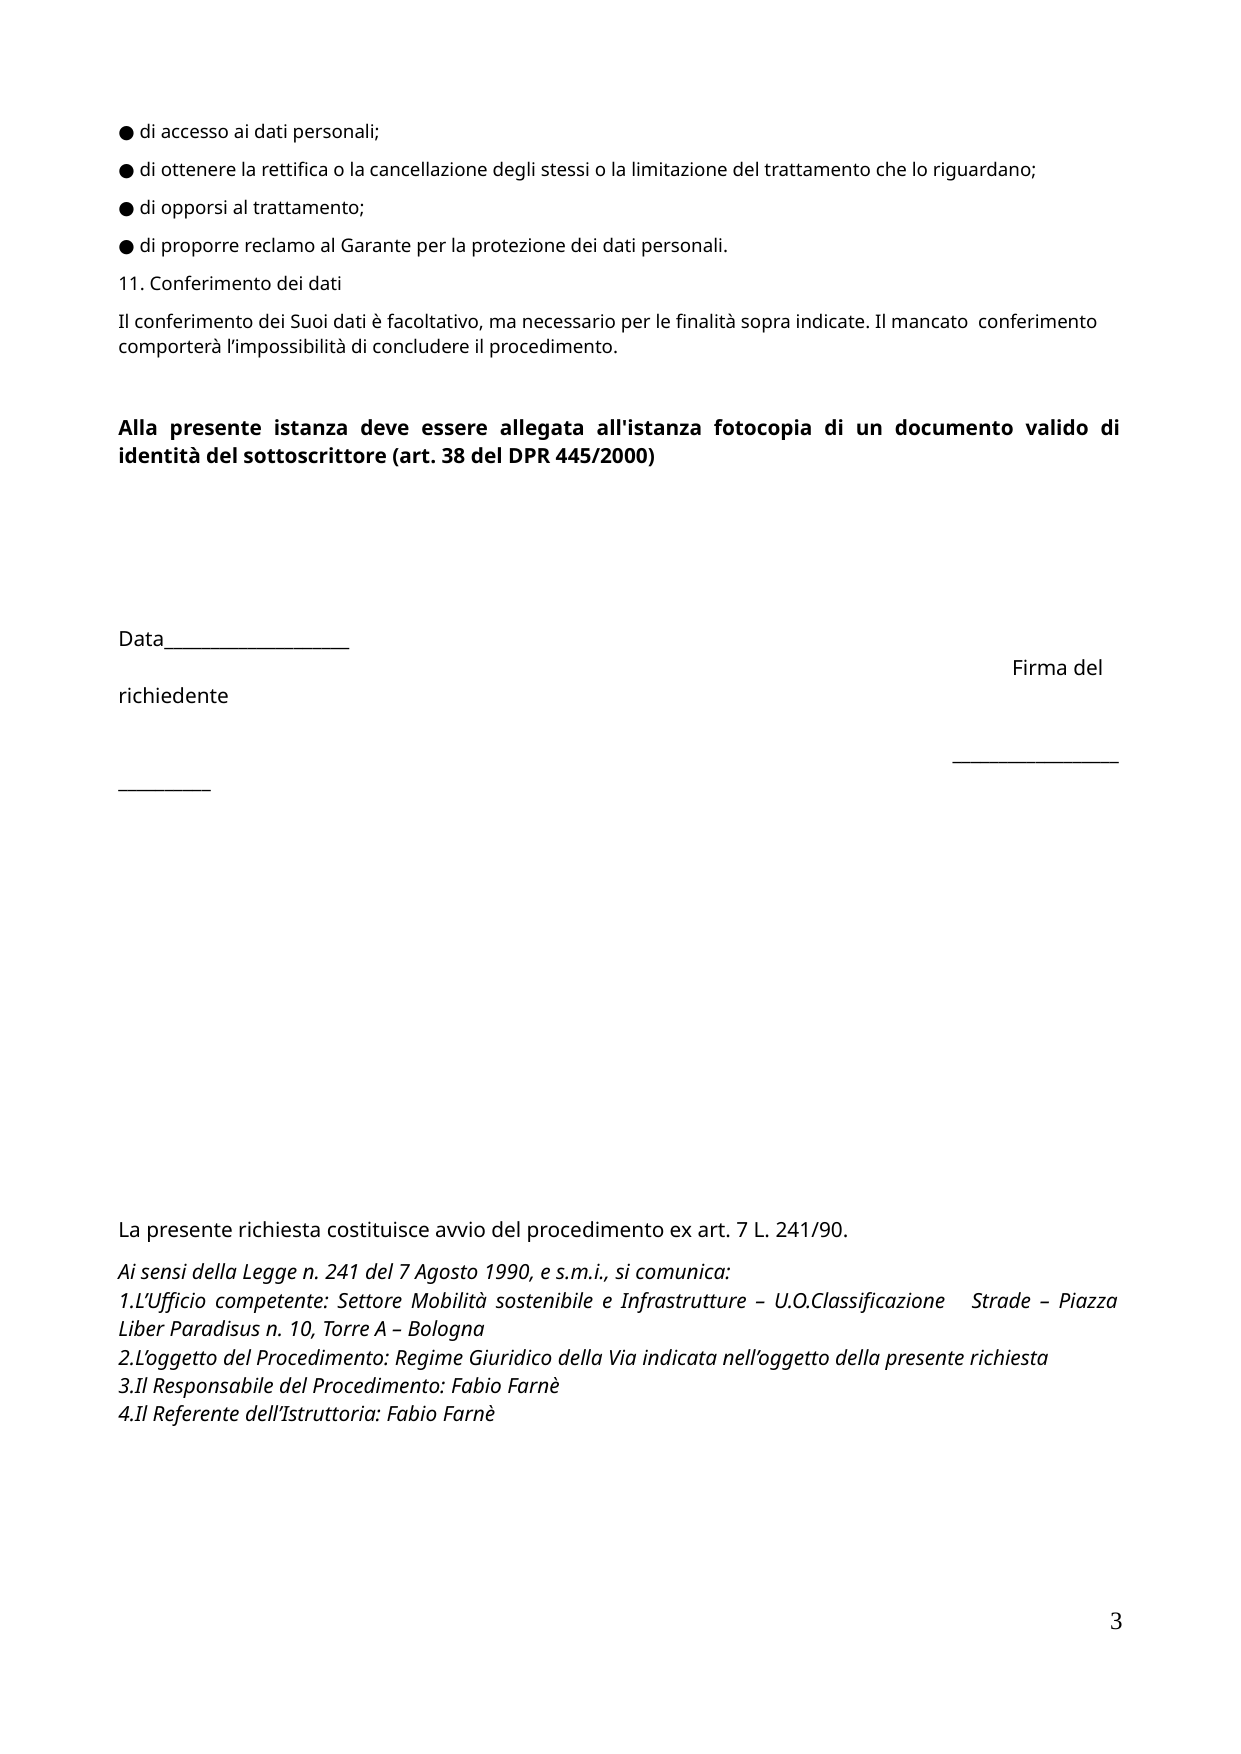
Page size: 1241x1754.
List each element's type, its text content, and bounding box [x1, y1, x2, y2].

list L’oggetto del Procedimento: Regime Giuridico della Via indicata nell’oggetto della presente richiesta [118, 1343, 1122, 1371]
text Firma del richiedente [118, 653, 1122, 709]
text ____________________________ [118, 738, 1122, 795]
text Ai sensi della Legge n. 241 del 7 Agosto 1990, e s.m.i., si comunica: [118, 1257, 1122, 1286]
text 11. Conferimento dei dati [118, 270, 1122, 296]
list Il Responsabile del Procedimento: Fabio Farnè [118, 1371, 1122, 1399]
text Alla presente istanza deve essere allegata all'istanza fotocopia di un documento valido di identità del sottoscrittore (art. 38 del DPR 445/2000) [118, 413, 1122, 469]
text Il conferimento dei Suoi dati è facoltativo, ma necessario per le finalità sopra indicate. Il mancato conferimento comporterà l’impossibilità di concludere il procedimento. [118, 308, 1122, 359]
text ● di opporsi al trattamento; [118, 194, 1122, 220]
text ● di accesso ai dati personali; [118, 118, 1122, 144]
text Data____________________ [118, 624, 1122, 653]
list Il Referente dell’Istruttoria: Fabio Farnè [118, 1399, 1122, 1428]
text ● di proporre reclamo al Garante per la protezione dei dati personali. [118, 232, 1122, 258]
text La presente richiesta costituisce avvio del procedimento ex art. 7 L. 241/90. [118, 1215, 1122, 1243]
text ● di ottenere la rettifica o la cancellazione degli stessi o la limitazione del trattamento che lo riguardano; [118, 156, 1122, 182]
list L’Ufficio competente: Settore Mobilità sostenibile e Infrastrutture – U.O.Classificazione Strade – Piazza Liber Paradisus n. 10, Torre A – Bologna [118, 1286, 1122, 1343]
